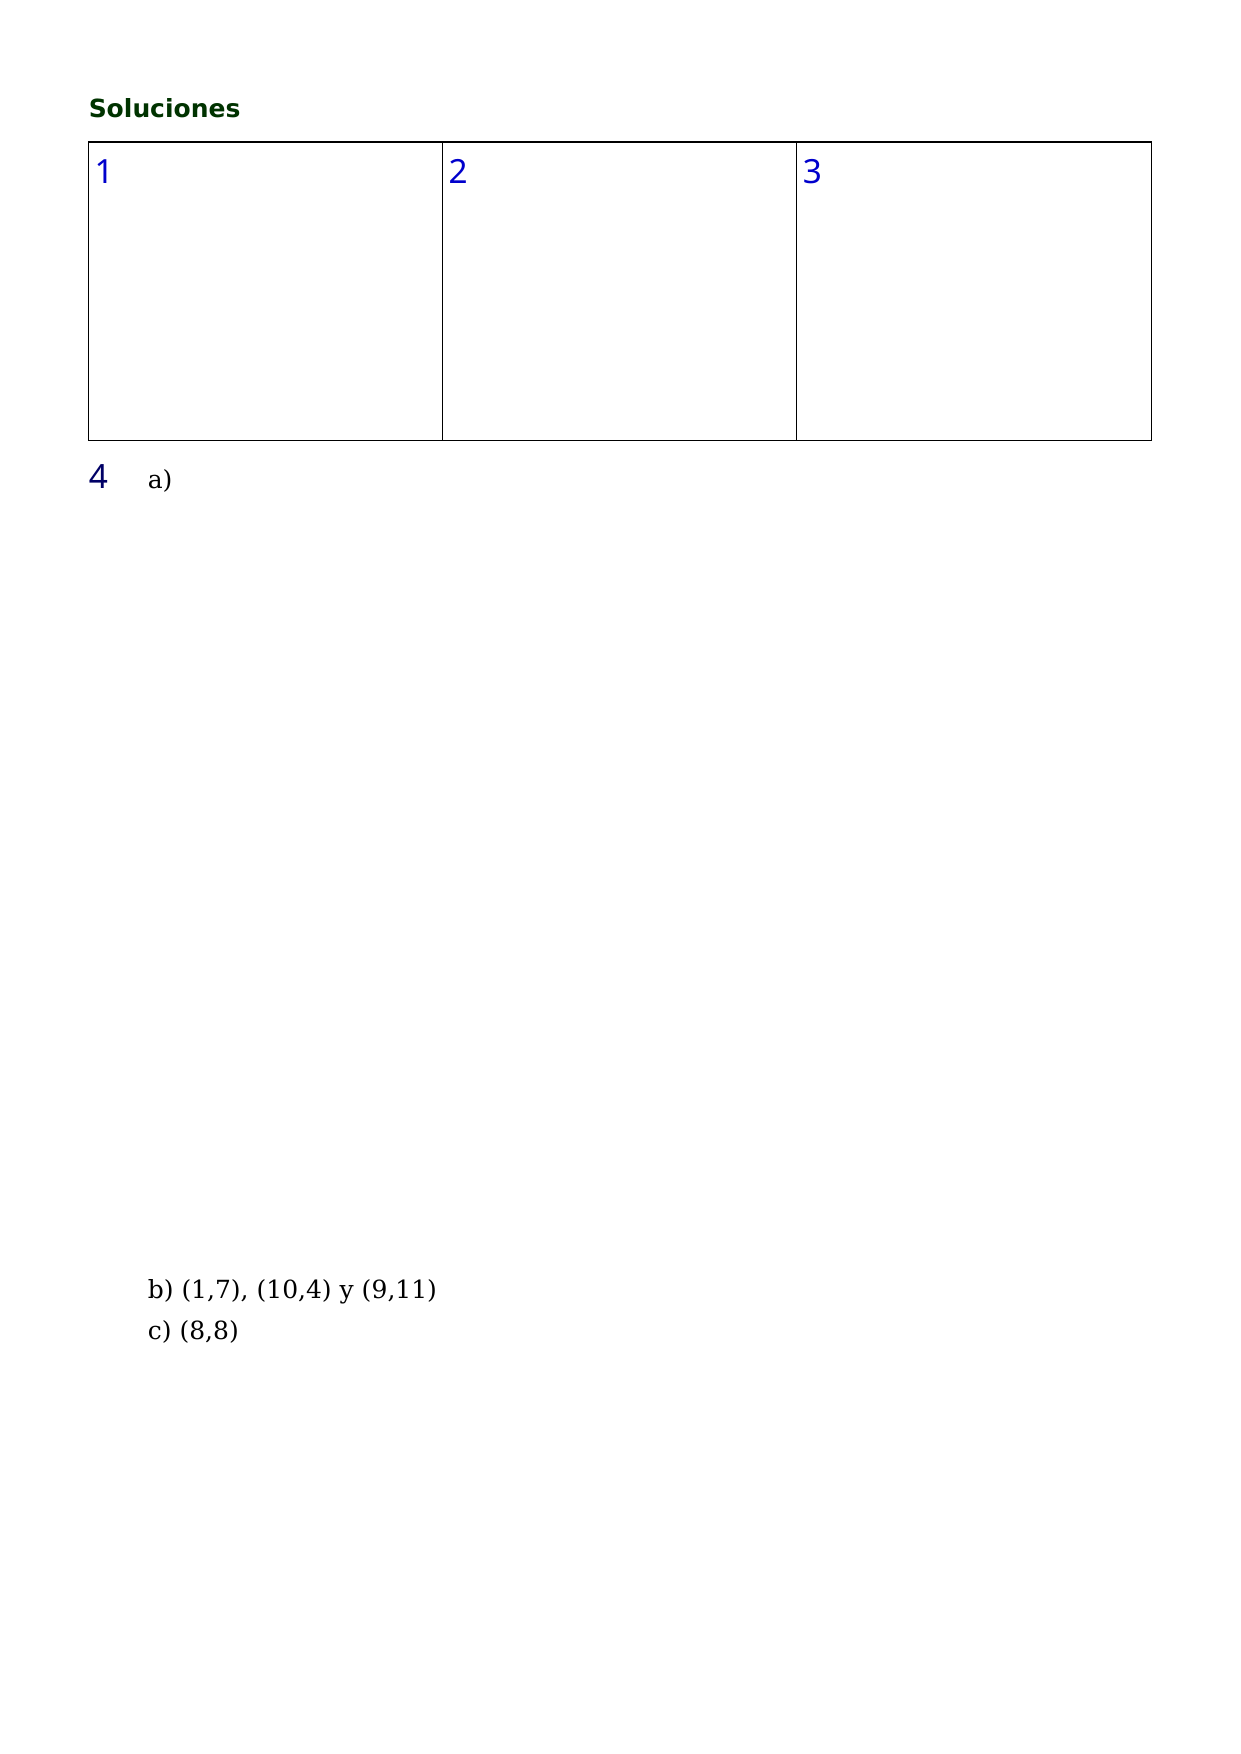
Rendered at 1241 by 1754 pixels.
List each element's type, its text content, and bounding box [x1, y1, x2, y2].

table_header [133, 143, 442, 440]
table_header 1 [89, 143, 133, 440]
list a) [88, 453, 1152, 498]
table_header 2 [443, 143, 487, 440]
table_header [487, 143, 796, 440]
text b) (1,7), (10,4) y (9,11) [148, 1276, 1152, 1305]
text Soluciones [88, 94, 1152, 124]
table_header [841, 143, 1151, 440]
table_header 3 [797, 143, 841, 440]
text c) (8,8) [148, 1317, 1152, 1346]
